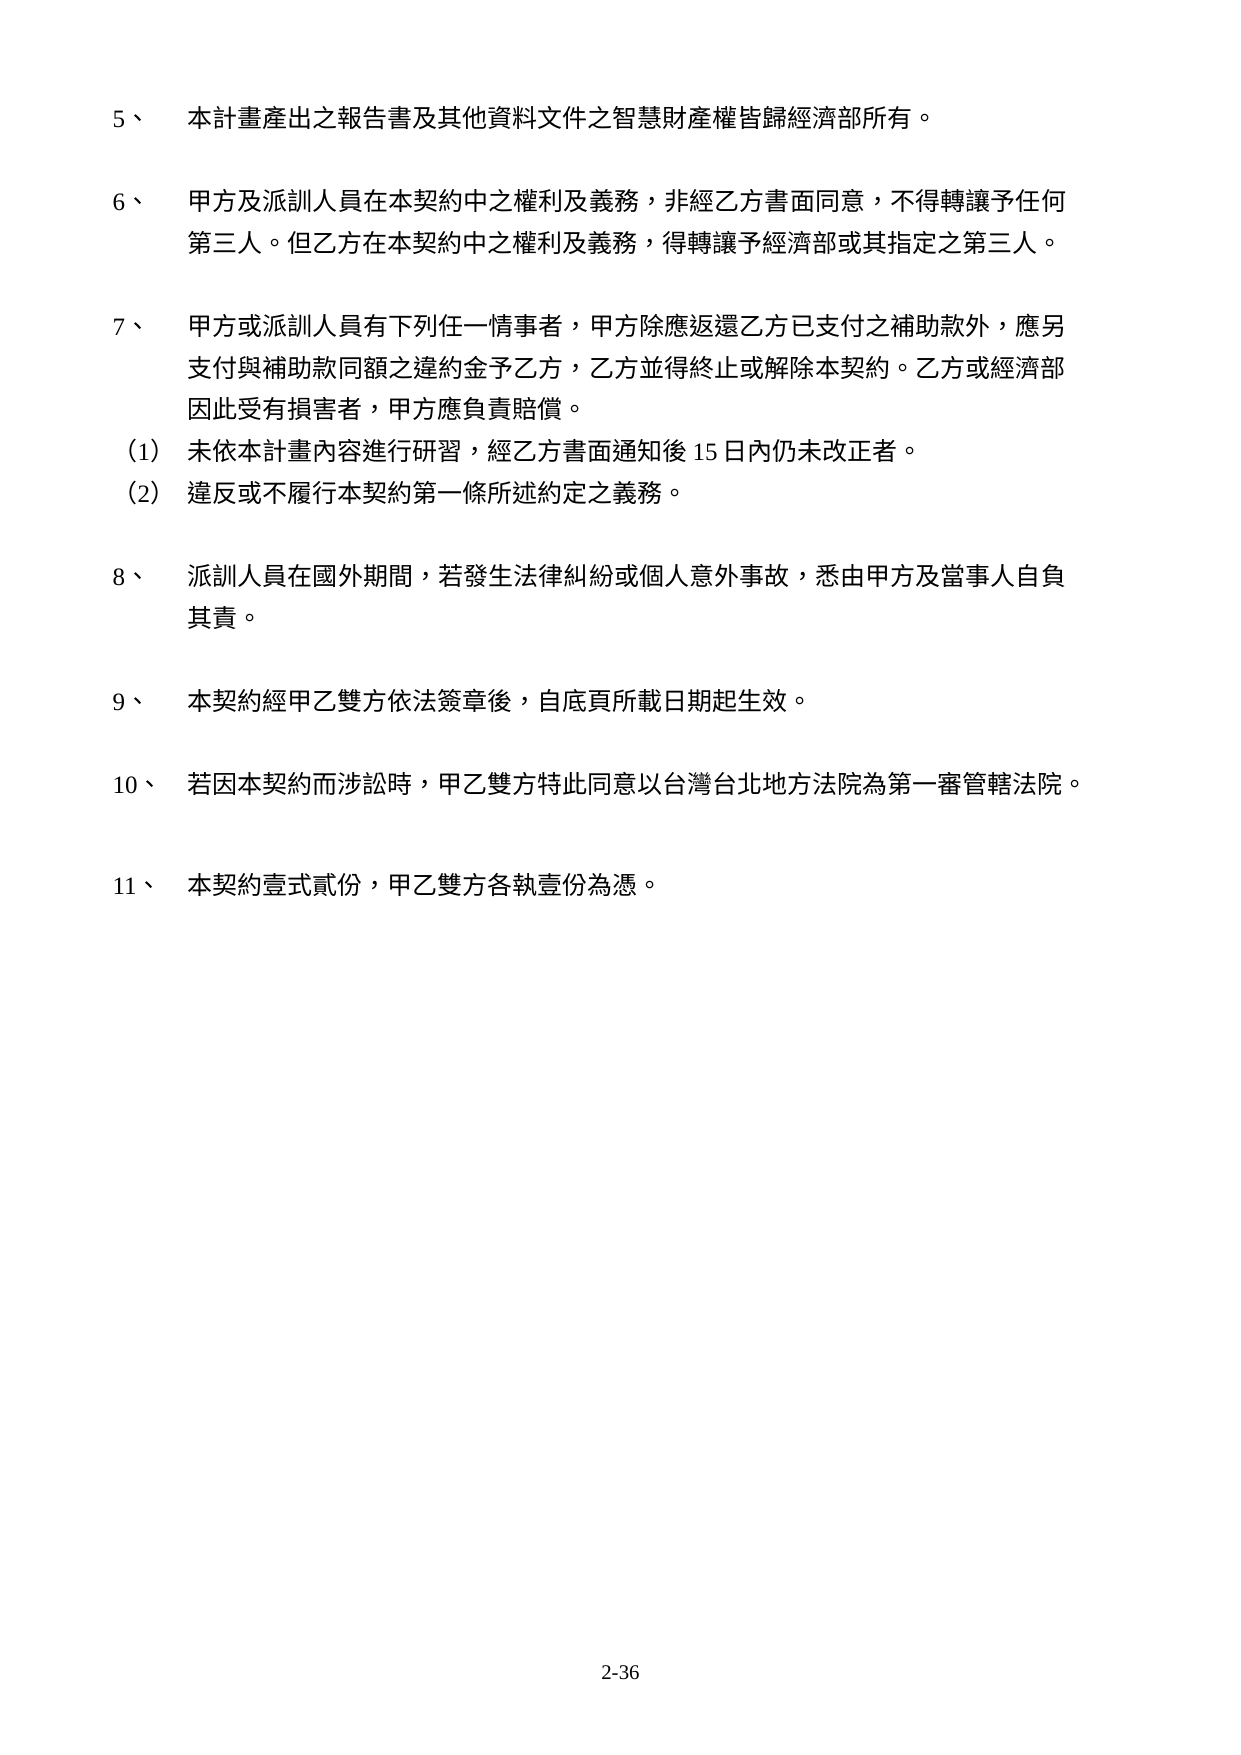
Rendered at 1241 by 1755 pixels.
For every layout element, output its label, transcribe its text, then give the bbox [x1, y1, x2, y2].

list 本契約壹式貳份，甲乙雙方各執壹份為憑。 [112, 861, 1067, 902]
list 未依本計畫內容進行研習，經乙方書面通知後15日內仍未改正者。 [112, 427, 1067, 469]
list 若因本契約而涉訟時，甲乙雙方特此同意以台灣台北地方法院為第一審管轄法院。 [112, 761, 1067, 802]
list 甲方及派訓人員在本契約中之權利及義務，非經乙方書面同意，不得轉讓予任何第三人。但乙方在本契約中之權利及義務，得轉讓予經濟部或其指定之第三人。 [112, 177, 1067, 261]
list 派訓人員在國外期間，若發生法律糾紛或個人意外事故，悉由甲方及當事人自負其責。 [112, 552, 1067, 636]
list 本計畫產出之報告書及其他資料文件之智慧財產權皆歸經濟部所有。 [112, 94, 1067, 136]
list 本契約經甲乙雙方依法簽章後，自底頁所載日期起生效。 [112, 677, 1067, 719]
list 甲方或派訓人員有下列任一情事者，甲方除應返還乙方已支付之補助款外，應另支付與補助款同額之違約金予乙方，乙方並得終止或解除本契約。乙方或經濟部因此受有損害者，甲方應負責賠償。 [112, 302, 1067, 427]
list 違反或不履行本契約第一條所述約定之義務。 [112, 469, 1067, 511]
